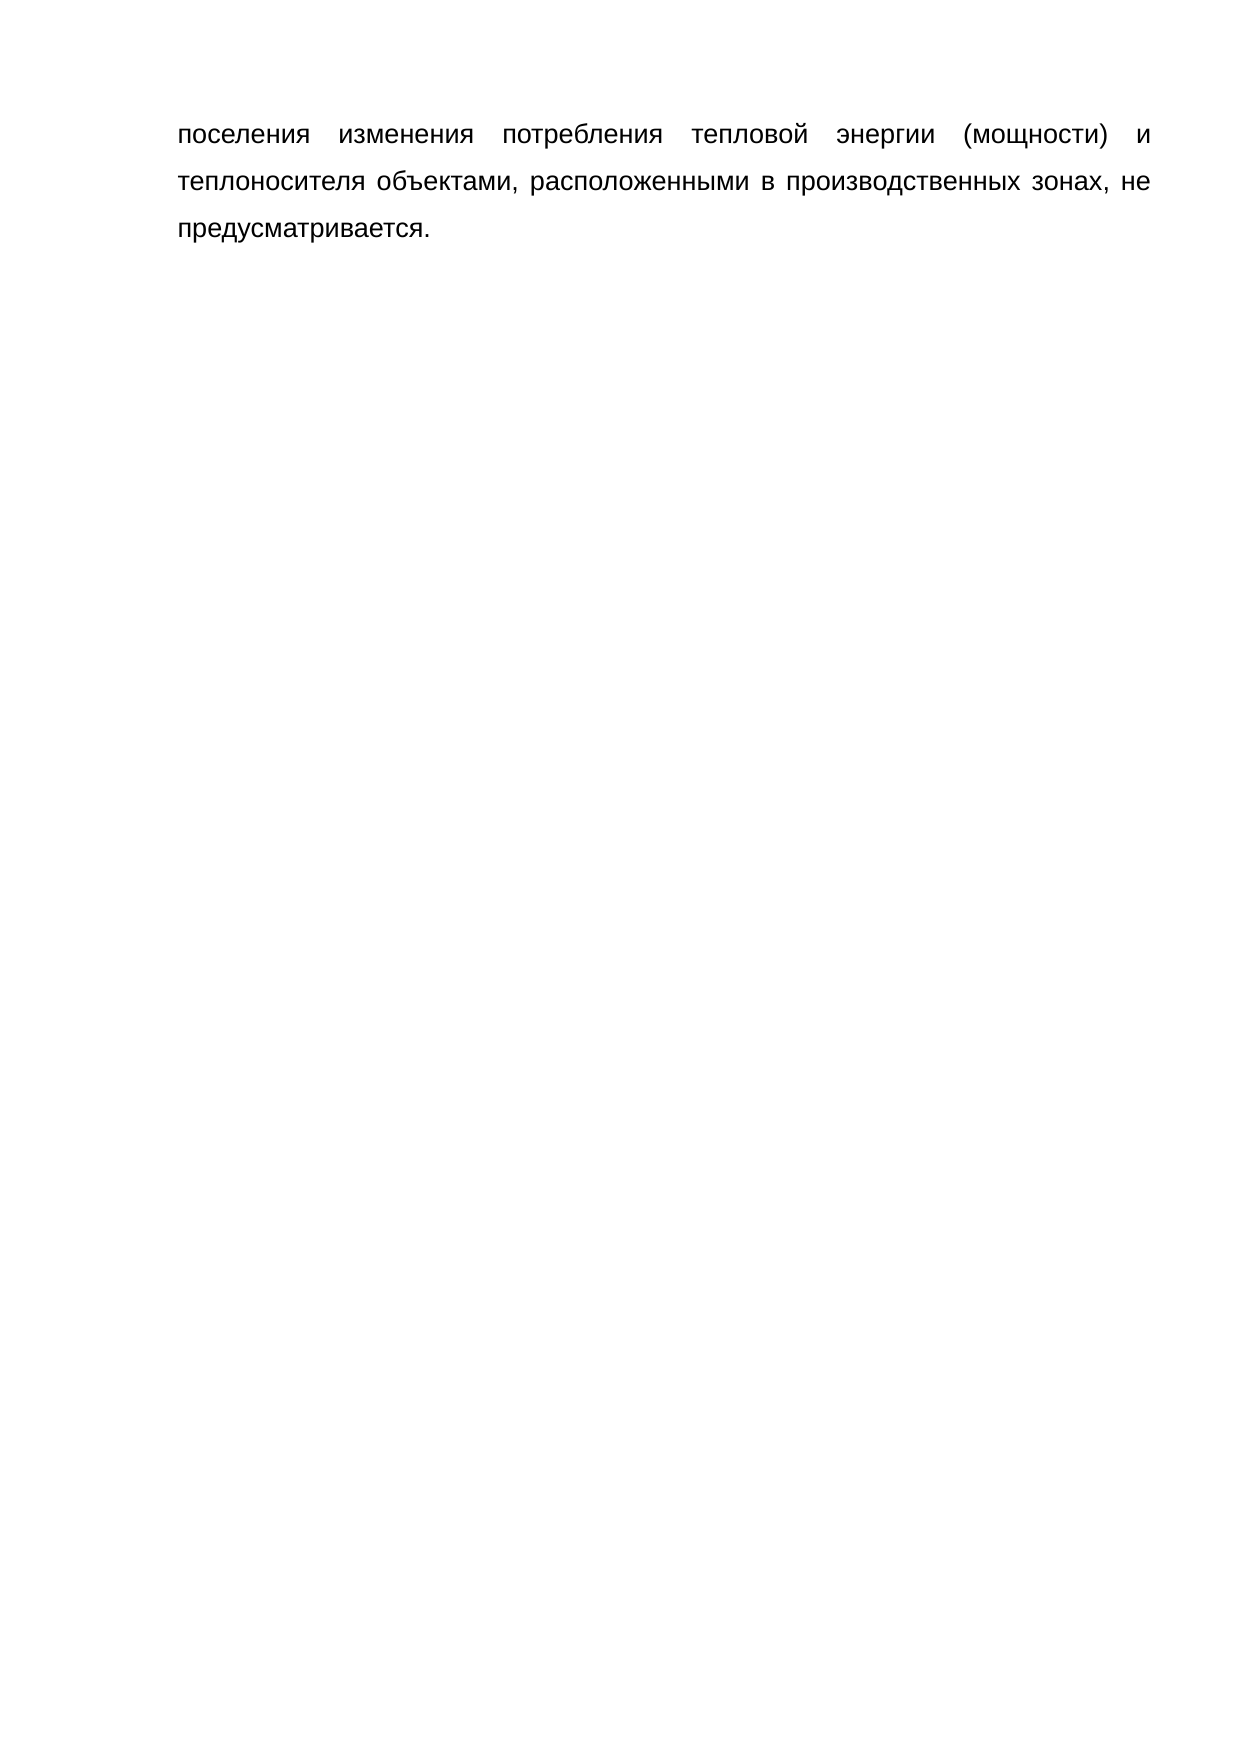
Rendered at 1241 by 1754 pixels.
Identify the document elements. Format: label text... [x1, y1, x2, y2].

text поселения изменения потребления тепловой энергии (мощности) и теплоносителя объектами, расположенными в производственных зонах, не предусматривается. [177, 118, 1152, 243]
